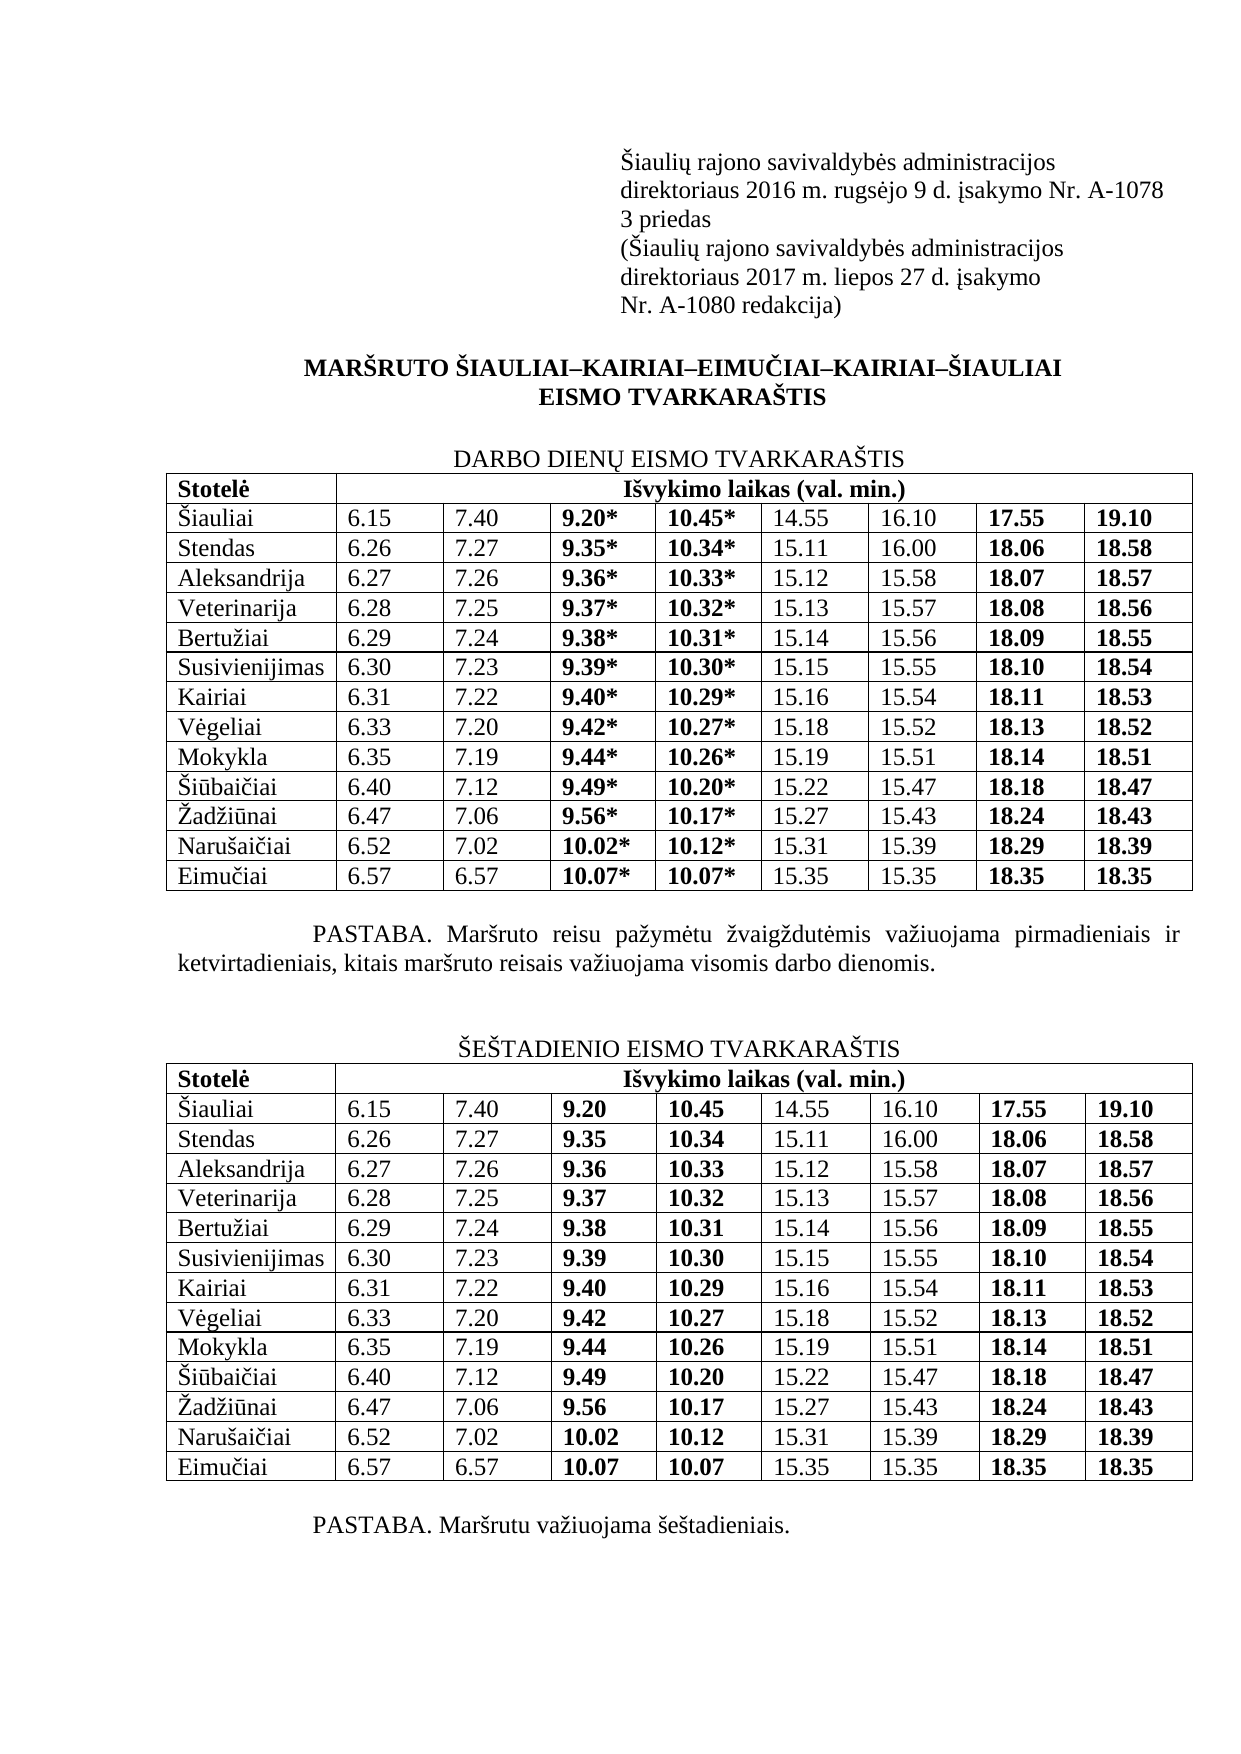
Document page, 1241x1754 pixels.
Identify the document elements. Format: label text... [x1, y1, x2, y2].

table_cell 15.57 [869, 593, 976, 622]
table_cell 7.22 [444, 1273, 551, 1302]
table_cell 10.07 [552, 1452, 656, 1480]
table_cell 18.39 [1086, 1422, 1192, 1451]
table_cell 18.57 [1086, 1154, 1192, 1182]
table_cell 18.56 [1085, 593, 1192, 622]
table_cell 18.08 [977, 593, 1084, 622]
table_cell 15.13 [762, 1184, 870, 1212]
table_cell Kairiai [167, 682, 336, 711]
table_cell 10.26 [657, 1333, 761, 1361]
table_cell 10.33* [656, 563, 761, 592]
table_cell 15.54 [871, 1273, 979, 1302]
table_cell 10.12* [656, 831, 761, 860]
table_cell 7.23 [444, 653, 550, 681]
table_cell 10.12 [657, 1422, 761, 1451]
table_cell 15.58 [871, 1154, 979, 1182]
table_cell 15.35 [762, 1452, 870, 1480]
table_cell 18.29 [977, 831, 1084, 860]
table_cell Stendas [167, 533, 336, 562]
table_cell 15.39 [869, 831, 976, 860]
table_cell 15.19 [762, 1333, 870, 1361]
table_cell 18.06 [977, 533, 1084, 562]
text EISMO TVARKARAŠTIS [177, 382, 1181, 410]
table_cell 7.12 [444, 772, 550, 800]
table_cell 10.29 [657, 1273, 761, 1302]
table_cell 7.27 [444, 1124, 551, 1153]
table_cell 10.45 [657, 1094, 761, 1123]
table_cell 6.30 [336, 1243, 443, 1272]
table_cell 6.57 [336, 1452, 443, 1480]
table_cell 16.10 [871, 1094, 979, 1123]
table_cell 18.56 [1086, 1184, 1192, 1212]
table_cell 6.28 [337, 593, 443, 622]
table_cell 6.47 [336, 1392, 443, 1421]
table_cell 15.18 [762, 1303, 870, 1331]
table_cell 7.06 [444, 1392, 551, 1421]
table_cell 6.30 [337, 653, 443, 681]
table_cell 18.52 [1085, 712, 1192, 741]
table_cell 10.07 [657, 1452, 761, 1480]
table_cell 6.57 [444, 1452, 551, 1480]
table_cell 6.40 [336, 1362, 443, 1391]
table_cell 18.35 [980, 1452, 1085, 1480]
table_cell 9.56 [552, 1392, 656, 1421]
table_cell 18.14 [980, 1333, 1085, 1361]
table_cell 15.35 [871, 1452, 979, 1480]
table_cell 18.18 [977, 772, 1084, 800]
table_cell Narušaičiai [167, 831, 336, 860]
table_cell 15.31 [762, 1422, 870, 1451]
table_cell 18.58 [1086, 1124, 1192, 1153]
table_cell 15.15 [762, 1243, 870, 1272]
table_cell 18.13 [977, 712, 1084, 741]
table_cell 15.58 [869, 563, 976, 592]
table_cell 18.53 [1085, 682, 1192, 711]
table_cell 18.06 [980, 1124, 1085, 1153]
table_cell 6.29 [337, 623, 443, 651]
table_cell 10.17 [657, 1392, 761, 1421]
table_cell 9.38 [552, 1213, 656, 1242]
table_cell 18.54 [1085, 653, 1192, 681]
text DARBO DIENŲ EISMO TVARKARAŠTIS [177, 444, 1181, 473]
table_cell 7.27 [444, 533, 550, 562]
table_cell 15.31 [762, 831, 868, 860]
table_cell Veterinarija [167, 1184, 335, 1212]
table_cell 10.26* [656, 742, 761, 771]
table_cell 17.55 [980, 1094, 1085, 1123]
table_cell 18.14 [977, 742, 1084, 771]
table_cell Narušaičiai [167, 1422, 335, 1451]
table_cell 6.57 [444, 861, 550, 890]
table_cell 6.33 [336, 1303, 443, 1331]
table_cell 9.39* [551, 653, 655, 681]
table_cell 9.44* [551, 742, 655, 771]
table_cell 6.33 [337, 712, 443, 741]
table_cell 18.35 [1085, 861, 1192, 890]
text (Šiaulių rajono savivaldybės administracijos direktoriaus 2017 m. liepos 27 d. įsakymo [620, 233, 1181, 291]
table_cell Veterinarija [167, 593, 336, 622]
table_cell 18.47 [1086, 1362, 1192, 1391]
table_cell 15.56 [871, 1213, 979, 1242]
table_cell 10.07* [656, 861, 761, 890]
table_cell 6.57 [337, 861, 443, 890]
table_cell 6.15 [337, 504, 443, 532]
table_cell 10.34 [657, 1124, 761, 1153]
table_cell 7.25 [444, 593, 550, 622]
table_cell 15.22 [762, 772, 868, 800]
table_cell 6.26 [336, 1124, 443, 1153]
table_cell Susivienijimas [167, 653, 336, 681]
table_cell 10.30 [657, 1243, 761, 1272]
table_cell 19.10 [1085, 504, 1192, 532]
table_cell 15.11 [762, 533, 868, 562]
table_cell 17.55 [977, 504, 1084, 532]
table_cell 16.10 [869, 504, 976, 532]
table_cell 10.29* [656, 682, 761, 711]
table_cell 18.53 [1086, 1273, 1192, 1302]
table_cell 9.35 [552, 1124, 656, 1153]
table_cell Kairiai [167, 1273, 335, 1302]
table_cell 18.51 [1085, 742, 1192, 771]
table_cell 14.55 [762, 1094, 870, 1123]
table_cell 15.51 [871, 1333, 979, 1361]
table_cell 18.11 [977, 682, 1084, 711]
table_cell 15.43 [871, 1392, 979, 1421]
table_cell 6.47 [337, 801, 443, 830]
table_cell 15.35 [869, 861, 976, 890]
table_cell 6.35 [336, 1333, 443, 1361]
table_cell 15.14 [762, 623, 868, 651]
table_cell Vėgeliai [167, 712, 336, 741]
table_cell 18.58 [1085, 533, 1192, 562]
table_cell 10.20 [657, 1362, 761, 1391]
table_cell 18.54 [1086, 1243, 1192, 1272]
text Nr. A-1080 redakcija) [620, 291, 1181, 319]
table_cell 15.43 [869, 801, 976, 830]
table_cell 10.27 [657, 1303, 761, 1331]
table_cell Šiauliai [167, 1094, 335, 1123]
table_cell 7.40 [444, 1094, 551, 1123]
table_cell 10.31* [656, 623, 761, 651]
table_cell 15.52 [869, 712, 976, 741]
table_cell 18.35 [1086, 1452, 1192, 1480]
text Šiaulių rajono savivaldybės administracijos direktoriaus 2016 m. rugsėjo 9 d. įsakymo Nr. A-1078 [620, 147, 1181, 204]
table_cell 18.10 [977, 653, 1084, 681]
table_cell Susivienijimas [167, 1243, 335, 1272]
table_cell 6.35 [337, 742, 443, 771]
text ŠEŠTADIENIO EISMO TVARKARAŠTIS [177, 1034, 1181, 1063]
table_cell Šiūbaičiai [167, 772, 336, 800]
table_cell Žadžiūnai [167, 1392, 335, 1421]
table_cell 15.35 [762, 861, 868, 890]
table_cell 15.54 [869, 682, 976, 711]
table_cell 18.51 [1086, 1333, 1192, 1361]
table_cell 9.44 [552, 1333, 656, 1361]
table_cell 18.13 [980, 1303, 1085, 1331]
table_cell 15.19 [762, 742, 868, 771]
table_cell Aleksandrija [167, 563, 336, 592]
table_cell Žadžiūnai [167, 801, 336, 830]
table_cell 9.37* [551, 593, 655, 622]
table_cell 7.06 [444, 801, 550, 830]
table_cell 7.24 [444, 623, 550, 651]
table_header Stotelė [167, 474, 336, 502]
table_cell 15.39 [871, 1422, 979, 1451]
table_cell 15.11 [762, 1124, 870, 1153]
table_header Išvykimo laikas (val. min.) [337, 474, 1192, 502]
table_cell 18.29 [980, 1422, 1085, 1451]
table_cell 6.40 [337, 772, 443, 800]
table_cell 15.16 [762, 682, 868, 711]
table_cell 10.30* [656, 653, 761, 681]
table_cell 10.27* [656, 712, 761, 741]
table_cell 16.00 [871, 1124, 979, 1153]
table_cell 6.27 [336, 1154, 443, 1182]
table_cell 18.24 [980, 1392, 1085, 1421]
table_cell 10.32* [656, 593, 761, 622]
table_cell 10.02 [552, 1422, 656, 1451]
table_cell 7.26 [444, 1154, 551, 1182]
table_cell 9.35* [551, 533, 655, 562]
table_cell 15.56 [869, 623, 976, 651]
table_cell 18.18 [980, 1362, 1085, 1391]
table_cell 18.09 [980, 1213, 1085, 1242]
table_cell 15.52 [871, 1303, 979, 1331]
table_cell 9.56* [551, 801, 655, 830]
table_cell 10.07* [551, 861, 655, 890]
table_cell 7.02 [444, 831, 550, 860]
table_cell 10.02* [551, 831, 655, 860]
table_cell 18.47 [1085, 772, 1192, 800]
table_cell 10.31 [657, 1213, 761, 1242]
table_cell 15.16 [762, 1273, 870, 1302]
table_cell 18.07 [977, 563, 1084, 592]
table_cell 7.20 [444, 712, 550, 741]
table_cell 10.20* [656, 772, 761, 800]
table_cell 6.52 [337, 831, 443, 860]
table_cell Bertužiai [167, 1213, 335, 1242]
table_cell 9.37 [552, 1184, 656, 1212]
table_cell 15.22 [762, 1362, 870, 1391]
table_cell 6.31 [337, 682, 443, 711]
table_cell 18.08 [980, 1184, 1085, 1212]
table_cell 15.27 [762, 1392, 870, 1421]
table_cell 6.28 [336, 1184, 443, 1212]
text MARŠRUTO ŠIAULIAI–KAIRIAI–EIMUČIAI–KAIRIAI–ŠIAULIAI [177, 353, 1181, 382]
table_cell Aleksandrija [167, 1154, 335, 1182]
table_cell Eimučiai [167, 861, 336, 890]
table_cell 9.40* [551, 682, 655, 711]
table_cell 10.33 [657, 1154, 761, 1182]
table_cell 15.13 [762, 593, 868, 622]
table_cell 7.25 [444, 1184, 551, 1212]
text PASTABA. Maršruto reisu pažymėtu žvaigždutėmis važiuojama pirmadieniais ir ketvirtadieniais, kitais maršruto reisais važiuojama visomis darbo dienomis. [177, 919, 1181, 977]
table_cell 15.47 [869, 772, 976, 800]
table_cell 15.55 [871, 1243, 979, 1272]
table_cell 6.26 [337, 533, 443, 562]
table_cell 15.15 [762, 653, 868, 681]
table_cell 18.57 [1085, 563, 1192, 592]
table_header Stotelė [167, 1064, 335, 1093]
table_cell 18.24 [977, 801, 1084, 830]
table_cell 18.09 [977, 623, 1084, 651]
table_cell 7.20 [444, 1303, 551, 1331]
table_header Išvykimo laikas (val. min.) [336, 1064, 1192, 1093]
table_cell 15.12 [762, 563, 868, 592]
table_cell 6.27 [337, 563, 443, 592]
table_cell Mokykla [167, 742, 336, 771]
table_cell 15.14 [762, 1213, 870, 1242]
table_cell 6.29 [336, 1213, 443, 1242]
table_cell 16.00 [869, 533, 976, 562]
table_cell 9.20* [551, 504, 655, 532]
table_cell 18.39 [1085, 831, 1192, 860]
table_cell 18.43 [1085, 801, 1192, 830]
table_cell 15.12 [762, 1154, 870, 1182]
table_cell 9.36* [551, 563, 655, 592]
table_cell 9.39 [552, 1243, 656, 1272]
table_cell 15.47 [871, 1362, 979, 1391]
table_cell Šiauliai [167, 504, 336, 532]
table_cell 10.45* [656, 504, 761, 532]
table_cell 7.02 [444, 1422, 551, 1451]
table_cell Vėgeliai [167, 1303, 335, 1331]
table_cell 18.55 [1085, 623, 1192, 651]
table_cell 6.52 [336, 1422, 443, 1451]
table_cell Mokykla [167, 1333, 335, 1361]
table_cell 10.17* [656, 801, 761, 830]
table_cell 6.31 [336, 1273, 443, 1302]
table_cell 7.22 [444, 682, 550, 711]
table_cell 7.19 [444, 1333, 551, 1361]
table_cell Bertužiai [167, 623, 336, 651]
table_cell 10.34* [656, 533, 761, 562]
table_cell 9.20 [552, 1094, 656, 1123]
table_cell 9.42* [551, 712, 655, 741]
table_cell 18.35 [977, 861, 1084, 890]
table_cell 18.10 [980, 1243, 1085, 1272]
table_cell 7.12 [444, 1362, 551, 1391]
table_cell Stendas [167, 1124, 335, 1153]
table_cell 19.10 [1086, 1094, 1192, 1123]
table_cell 18.07 [980, 1154, 1085, 1182]
table_cell 18.11 [980, 1273, 1085, 1302]
table_cell 9.40 [552, 1273, 656, 1302]
table_cell 9.36 [552, 1154, 656, 1182]
table_cell 15.18 [762, 712, 868, 741]
table_cell 7.26 [444, 563, 550, 592]
table_cell 6.15 [336, 1094, 443, 1123]
text PASTABA. Maršrutu važiuojama šeštadieniais. [177, 1510, 1181, 1539]
table_cell 7.24 [444, 1213, 551, 1242]
table_cell 7.23 [444, 1243, 551, 1272]
table_cell 14.55 [762, 504, 868, 532]
table_cell 7.19 [444, 742, 550, 771]
table_cell 7.40 [444, 504, 550, 532]
table_cell 9.49* [551, 772, 655, 800]
table_cell 15.51 [869, 742, 976, 771]
table_cell 18.43 [1086, 1392, 1192, 1421]
table_cell 10.32 [657, 1184, 761, 1212]
table_cell 15.57 [871, 1184, 979, 1212]
table_cell 18.52 [1086, 1303, 1192, 1331]
table_cell 18.55 [1086, 1213, 1192, 1242]
table_cell 9.49 [552, 1362, 656, 1391]
table_cell 15.55 [869, 653, 976, 681]
table_cell 9.38* [551, 623, 655, 651]
table_cell 15.27 [762, 801, 868, 830]
table_cell Šiūbaičiai [167, 1362, 335, 1391]
text 3 priedas [620, 204, 1181, 233]
table_cell Eimučiai [167, 1452, 335, 1480]
table_cell 9.42 [552, 1303, 656, 1331]
